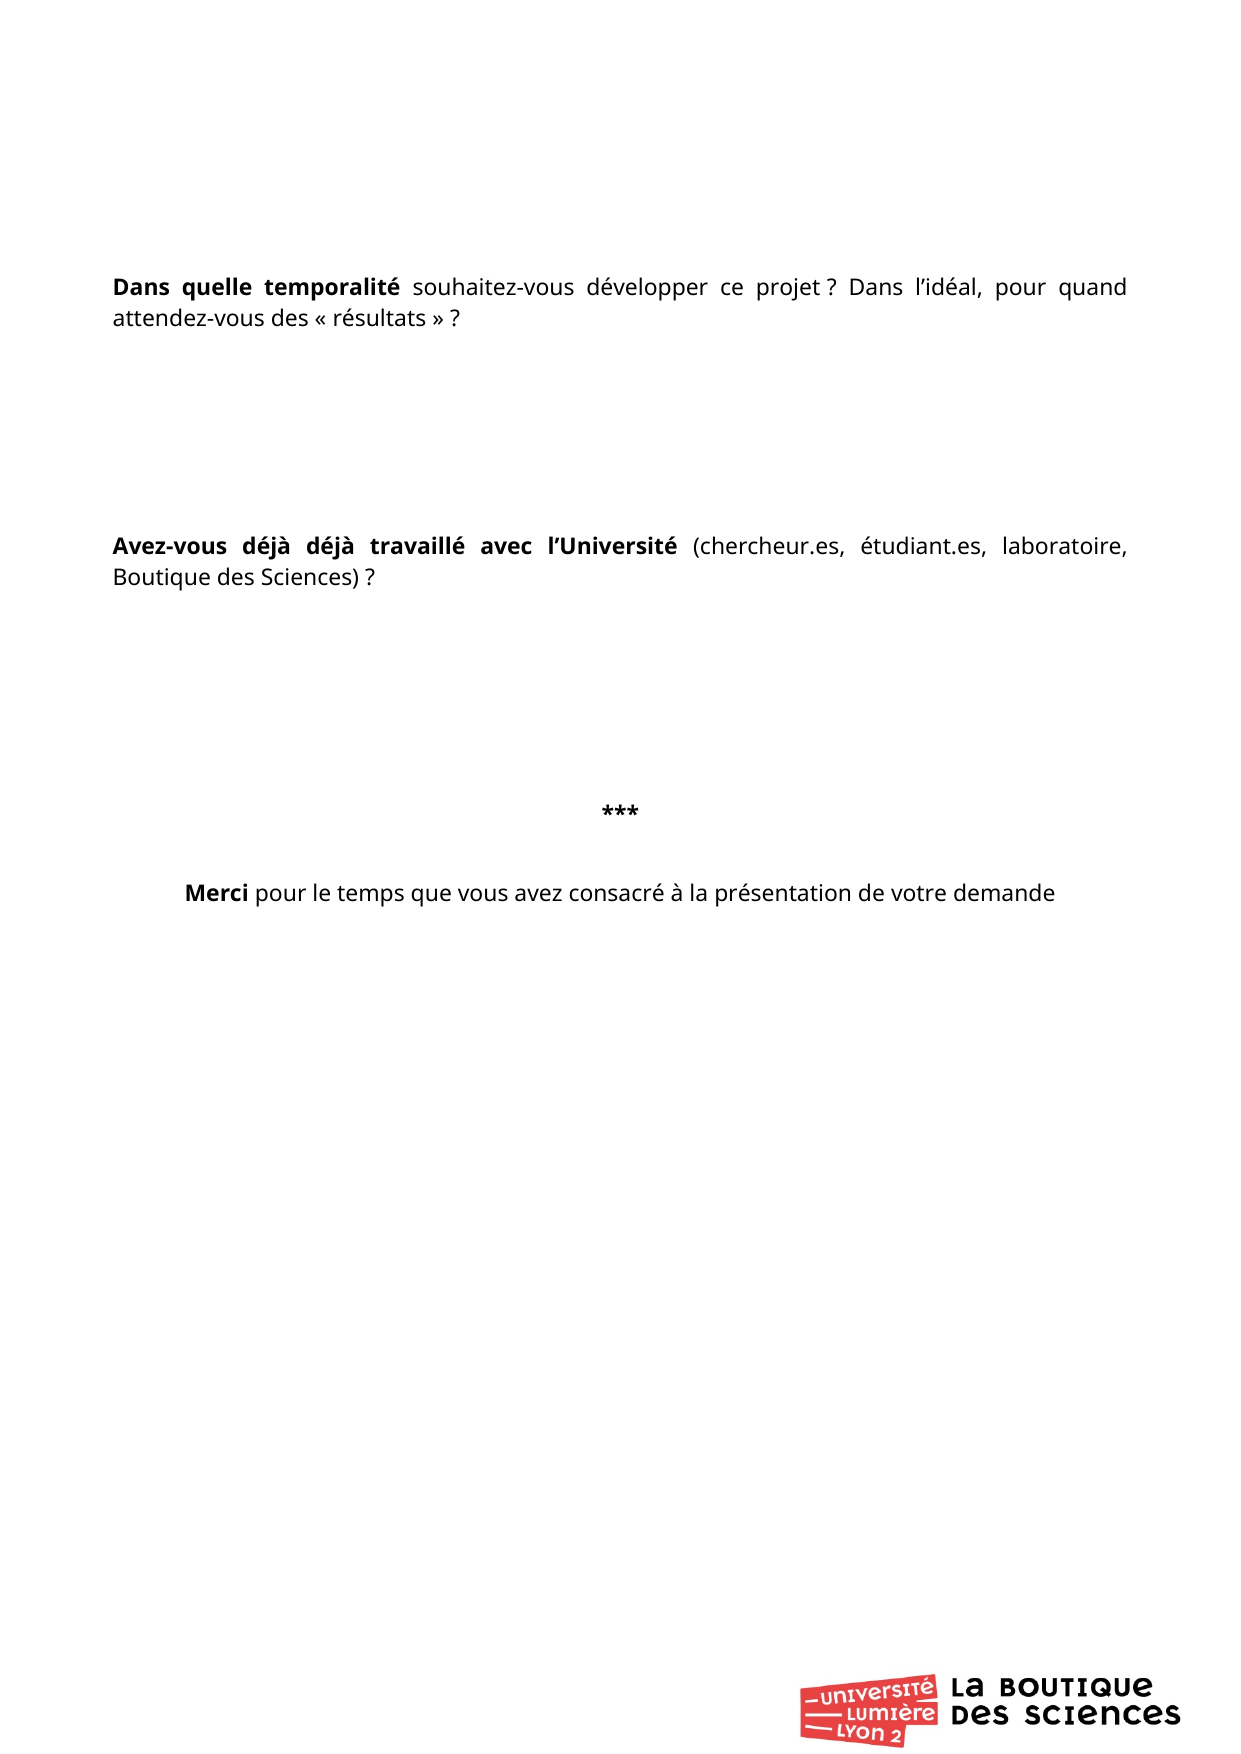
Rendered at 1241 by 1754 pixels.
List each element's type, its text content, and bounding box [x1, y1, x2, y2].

text Merci pour le temps que vous avez consacré à la présentation de votre demande [112, 877, 1128, 908]
text Avez-vous déjà déjà travaillé avec l’Université (chercheur.es, étudiant.es, laboratoire, Boutique des Sciences) ? [112, 530, 1128, 592]
text *** [112, 798, 1128, 829]
text Dans quelle temporalité souhaitez-vous développer ce projet ? Dans l’idéal, pour quand attendez-vous des « résultats » ? [112, 271, 1128, 334]
